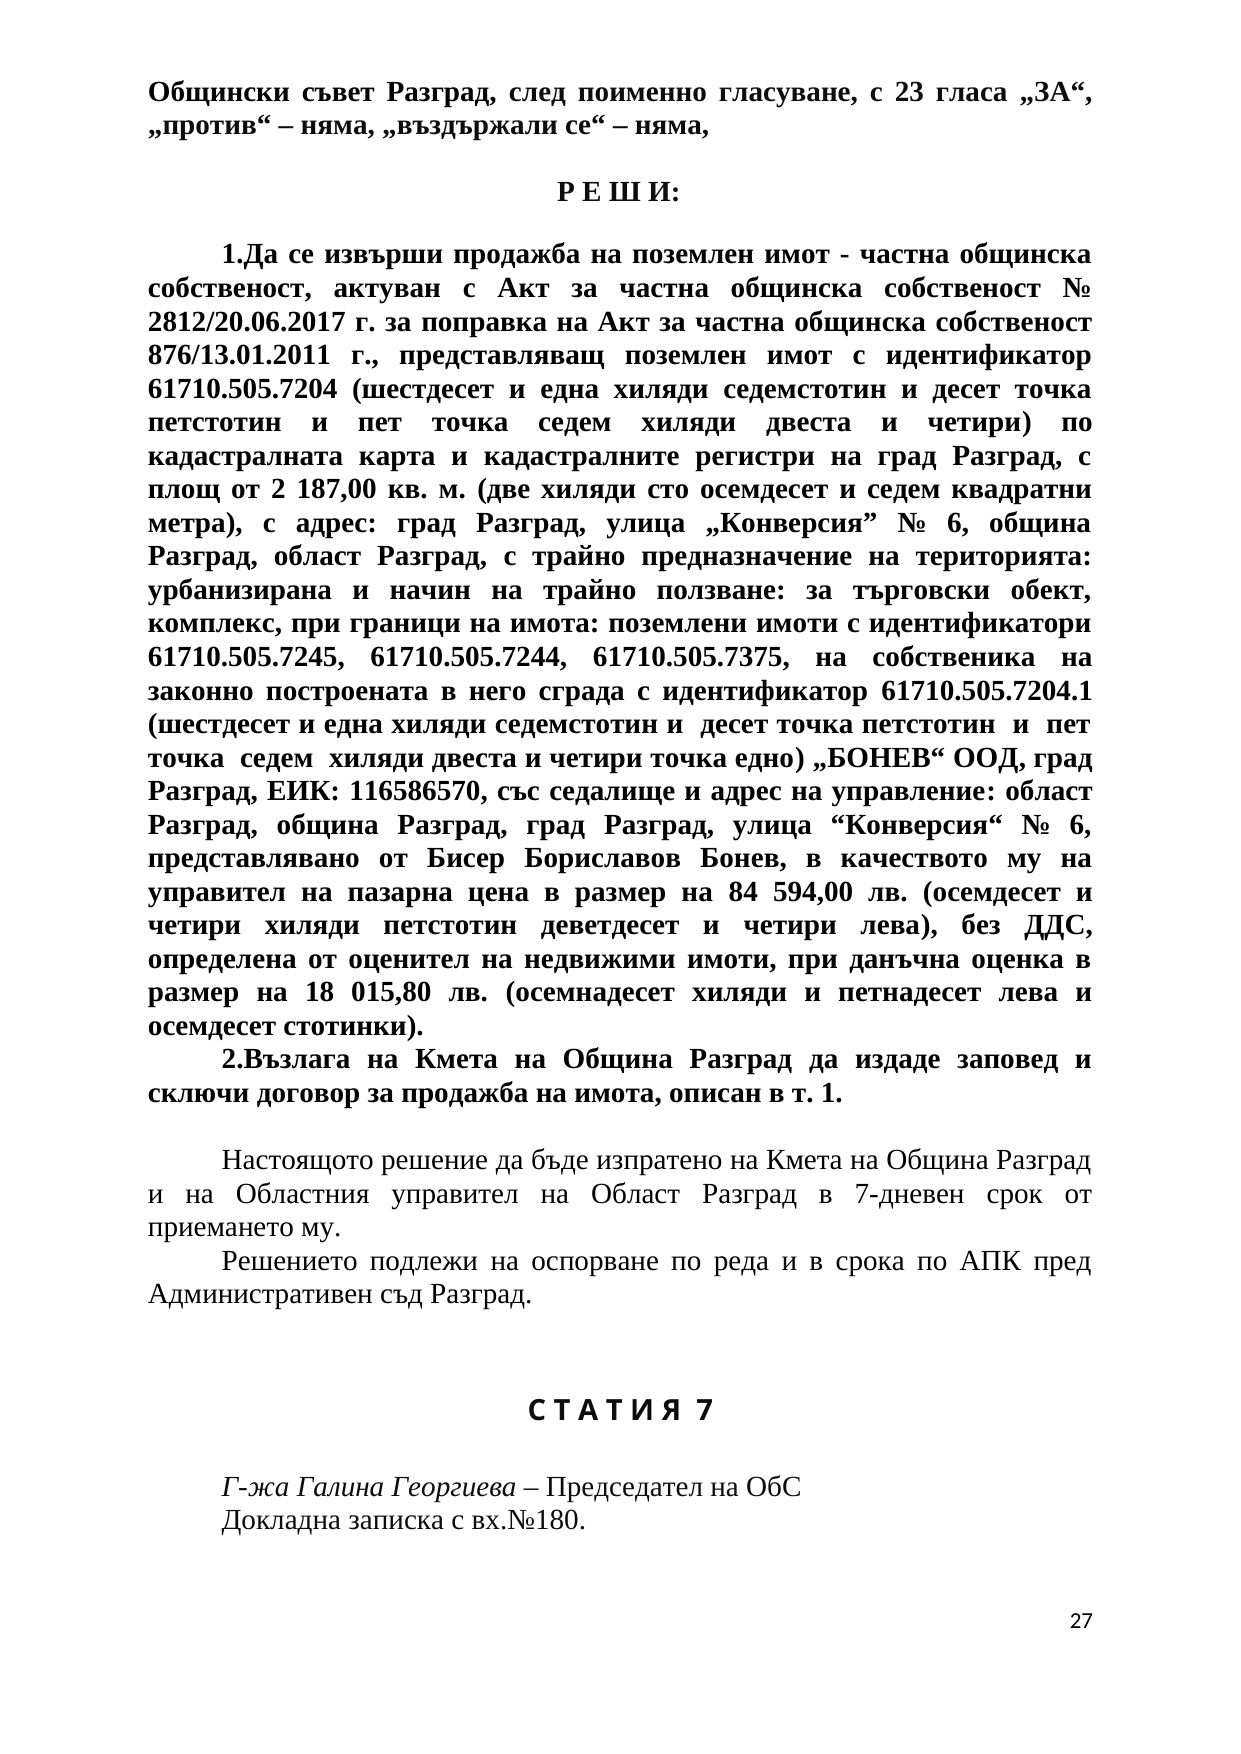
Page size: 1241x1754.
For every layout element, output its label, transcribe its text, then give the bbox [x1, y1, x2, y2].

text С Т А Т И Я 7 [148, 1389, 1093, 1429]
text Настоящото решение да бъде изпратено на Кмета на Община Разград и на Областния управител на Област Разград в 7-дневен срок от приемането му. [148, 1142, 1093, 1243]
text Решението подлежи на оспорване по реда и в срока по АПК пред Административен съд Разград. [148, 1243, 1093, 1310]
text 1.Да се извърши продажба на поземлен имот - частна общинска собственост, актуван с Акт за частна общинска собственост № 2812/20.06.2017 г. за поправка на Акт за частна общинска собственост 876/13.01.2011 г., представляващ поземлен имот с идентификатор 61710.505.7204 (шестдесет и една хиляди седемстотин и десет точка петстотин и пет точка седем хиляди двеста и четири) по кадастралната карта и кадастралните регистри на град Разград, с площ от 2 187,00 кв. м. (две хиляди сто осемдесет и седем квадратни метра), с адрес: град Разград, улица „Конверсия” № 6, община Разград, област Разград, с трайно предназначение на територията: урбанизирана и начин на трайно ползване: за търговски обект, комплекс, при граници на имота: поземлени имоти с идентификатори 61710.505.7245, 61710.505.7244, 61710.505.7375, на собственика на законно построената в него сграда с идентификатор 61710.505.7204.1 (шестдесет и една хиляди седемстотин и десет точка петстотин и пет точка седем хиляди двеста и четири точка едно) „БОНЕВ“ ООД, град Разград, ЕИК: 116586570, със седалище и адрес на управление: област Разград, община Разград, град Разград, улица “Конверсия“ № 6, представлявано от Бисер Бориславов Бонев, в качеството му на управител на пазарна цена в размер на 84 594,00 лв. (осемдесет и четири хиляди петстотин деветдесет и четири лева), без ДДС, определена от оценител на недвижими имоти, при данъчна оценка в размер на 18 015,80 лв. (осемнадесет хиляди и петнадесет лева и осемдесет стотинки). [148, 237, 1093, 1042]
text Р Е Ш И: [148, 174, 1093, 208]
text Г-жа Галина Георгиева – Председател на ОбС [148, 1469, 1093, 1502]
text Докладна записка с вх.№180. [148, 1502, 1093, 1536]
text Общински съвет Разград, след поименно гласуване, с 23 гласа „ЗА“, „против“ – няма, „въздържали се“ – няма, [148, 74, 1093, 141]
text 2.Възлага на Кмета на Община Разград да издаде заповед и сключи договор за продажба на имота, описан в т. 1. [148, 1042, 1093, 1109]
